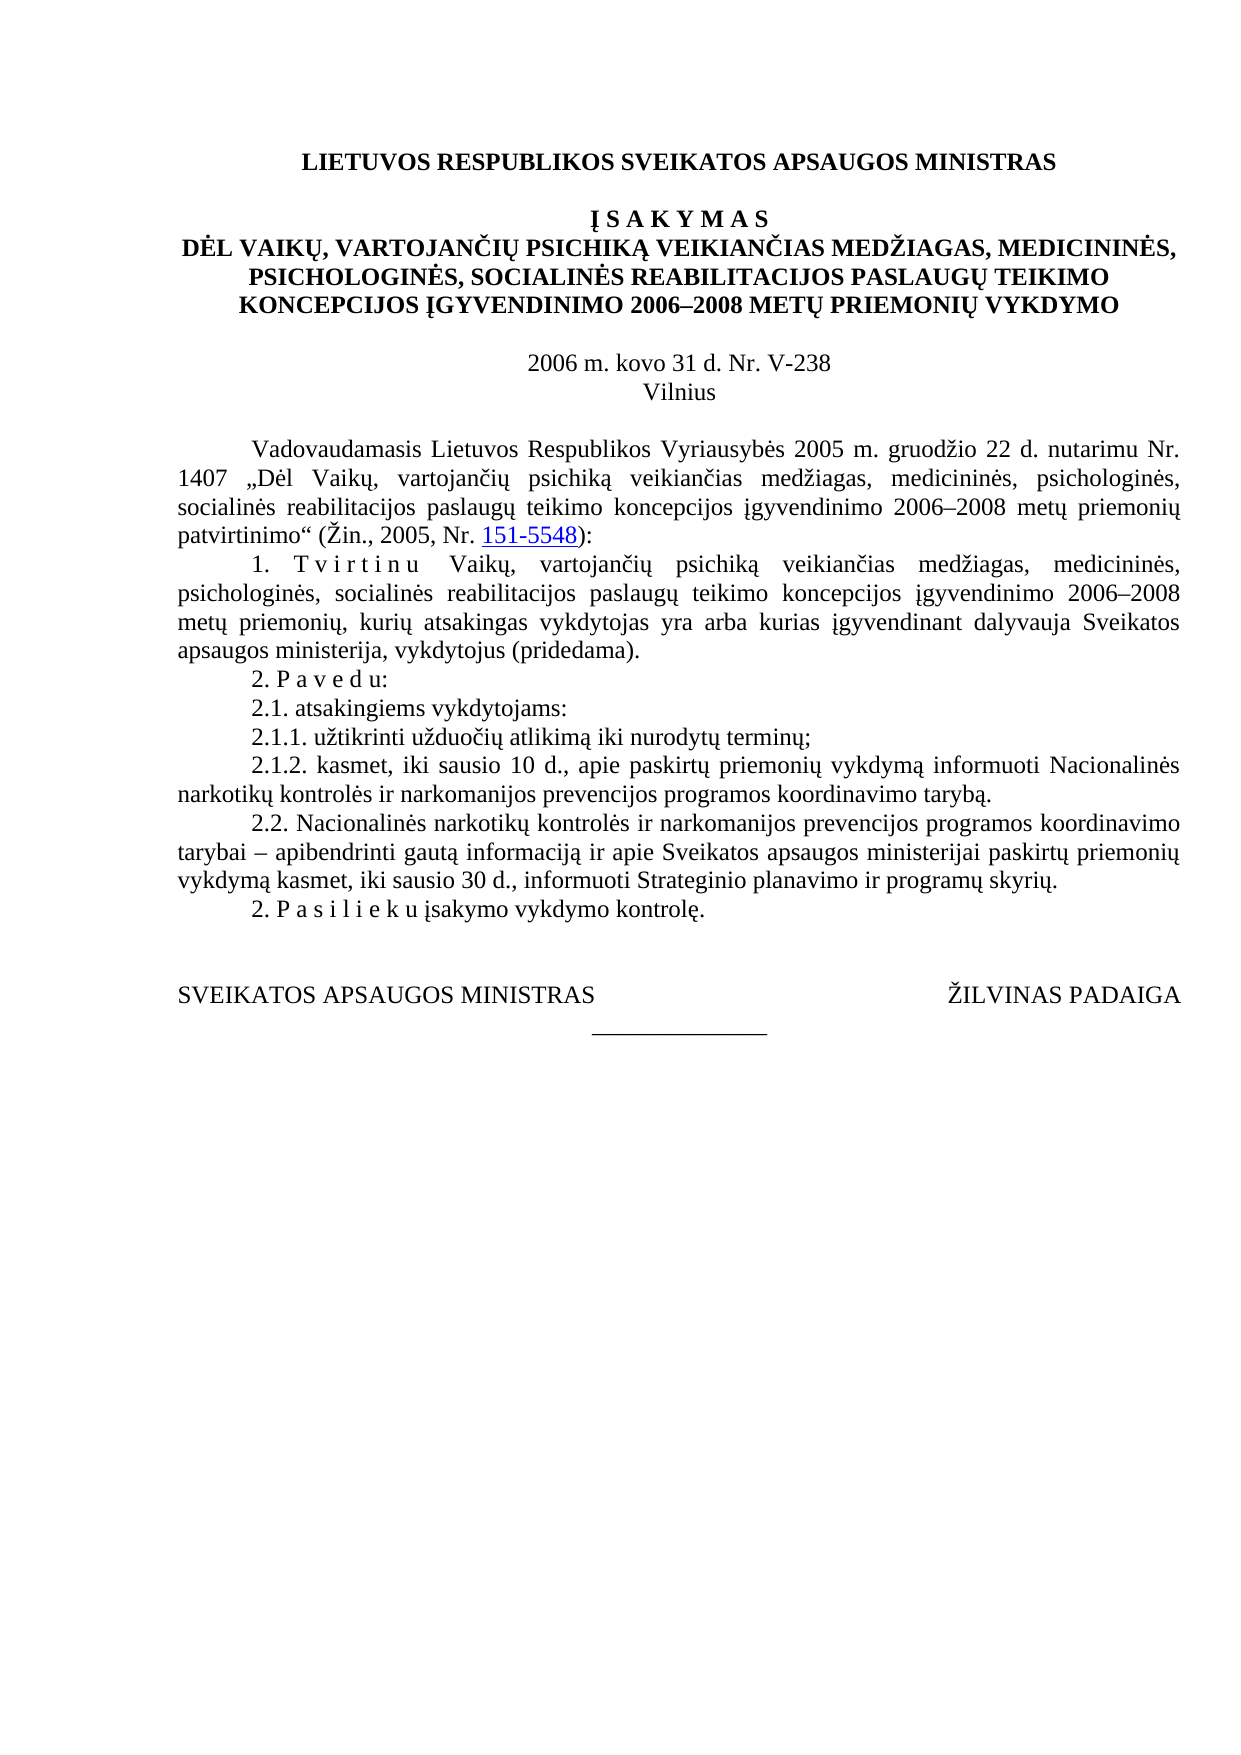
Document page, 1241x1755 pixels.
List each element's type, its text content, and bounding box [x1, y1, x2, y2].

text Vadovaudamasis Lietuvos Respublikos Vyriausybės 2005 m. gruodžio 22 d. nutarimu Nr. 1407 „Dėl Vaikų, vartojančių psichiką veikiančias medžiagas, medicininės, psichologinės, socialinės reabilitacijos paslaugų teikimo koncepcijos įgyvendinimo 2006–2008 metų priemonių patvirtinimo“ (Žin., 2005, Nr. 151-5548): [177, 434, 1181, 549]
text 2.1.1. užtikrinti užduočių atlikimą iki nurodytų terminų; [177, 722, 1181, 751]
text Vilnius [177, 377, 1181, 406]
text 2. Pavedu: [177, 664, 1181, 693]
text Į S A K Y M A S [177, 204, 1181, 233]
text SVEIKATOS APSAUGOS MINISTRAS ŽILVINAS PADAIGA [177, 981, 1181, 1009]
text 2. Pasilieku įsakymo vykdymo kontrolę. [177, 894, 1181, 923]
text LIETUVOS RESPUBLIKOS SVEIKATOS APSAUGOS MINISTRAS [177, 147, 1181, 176]
text 2.2. Nacionalinės narkotikų kontrolės ir narkomanijos prevencijos programos koordinavimo tarybai – apibendrinti gautą informaciją ir apie Sveikatos apsaugos ministerijai paskirtų priemonių vykdymą kasmet, iki sausio 30 d., informuoti Strateginio planavimo ir programų skyrių. [177, 808, 1181, 894]
text 1. Tvirtinu Vaikų, vartojančių psichiką veikiančias medžiagas, medicininės, psichologinės, socialinės reabilitacijos paslaugų teikimo koncepcijos įgyvendinimo 2006–2008 metų priemonių, kurių atsakingas vykdytojas yra arba kurias įgyvendinant dalyvauja Sveikatos apsaugos ministerija, vykdytojus (pridedama). [177, 549, 1181, 664]
text 2.1. atsakingiems vykdytojams: [177, 693, 1181, 722]
text DĖL VAIKŲ, VARTOJANČIŲ PSICHIKĄ VEIKIANČIAS MEDŽIAGAS, MEDICININĖS, PSICHOLOGINĖS, SOCIALINĖS REABILITACIJOS PASLAUGŲ TEIKIMO KONCEPCIJOS ĮGYVENDINIMO 2006–2008 METŲ PRIEMONIŲ VYKDYMO [177, 233, 1181, 319]
text 2.1.2. kasmet, iki sausio 10 d., apie paskirtų priemonių vykdymą informuoti Nacionalinės narkotikų kontrolės ir narkomanijos prevencijos programos koordinavimo tarybą. [177, 751, 1181, 808]
text 2006 m. kovo 31 d. Nr. V-238 [177, 348, 1181, 377]
text ______________ [177, 1009, 1181, 1038]
